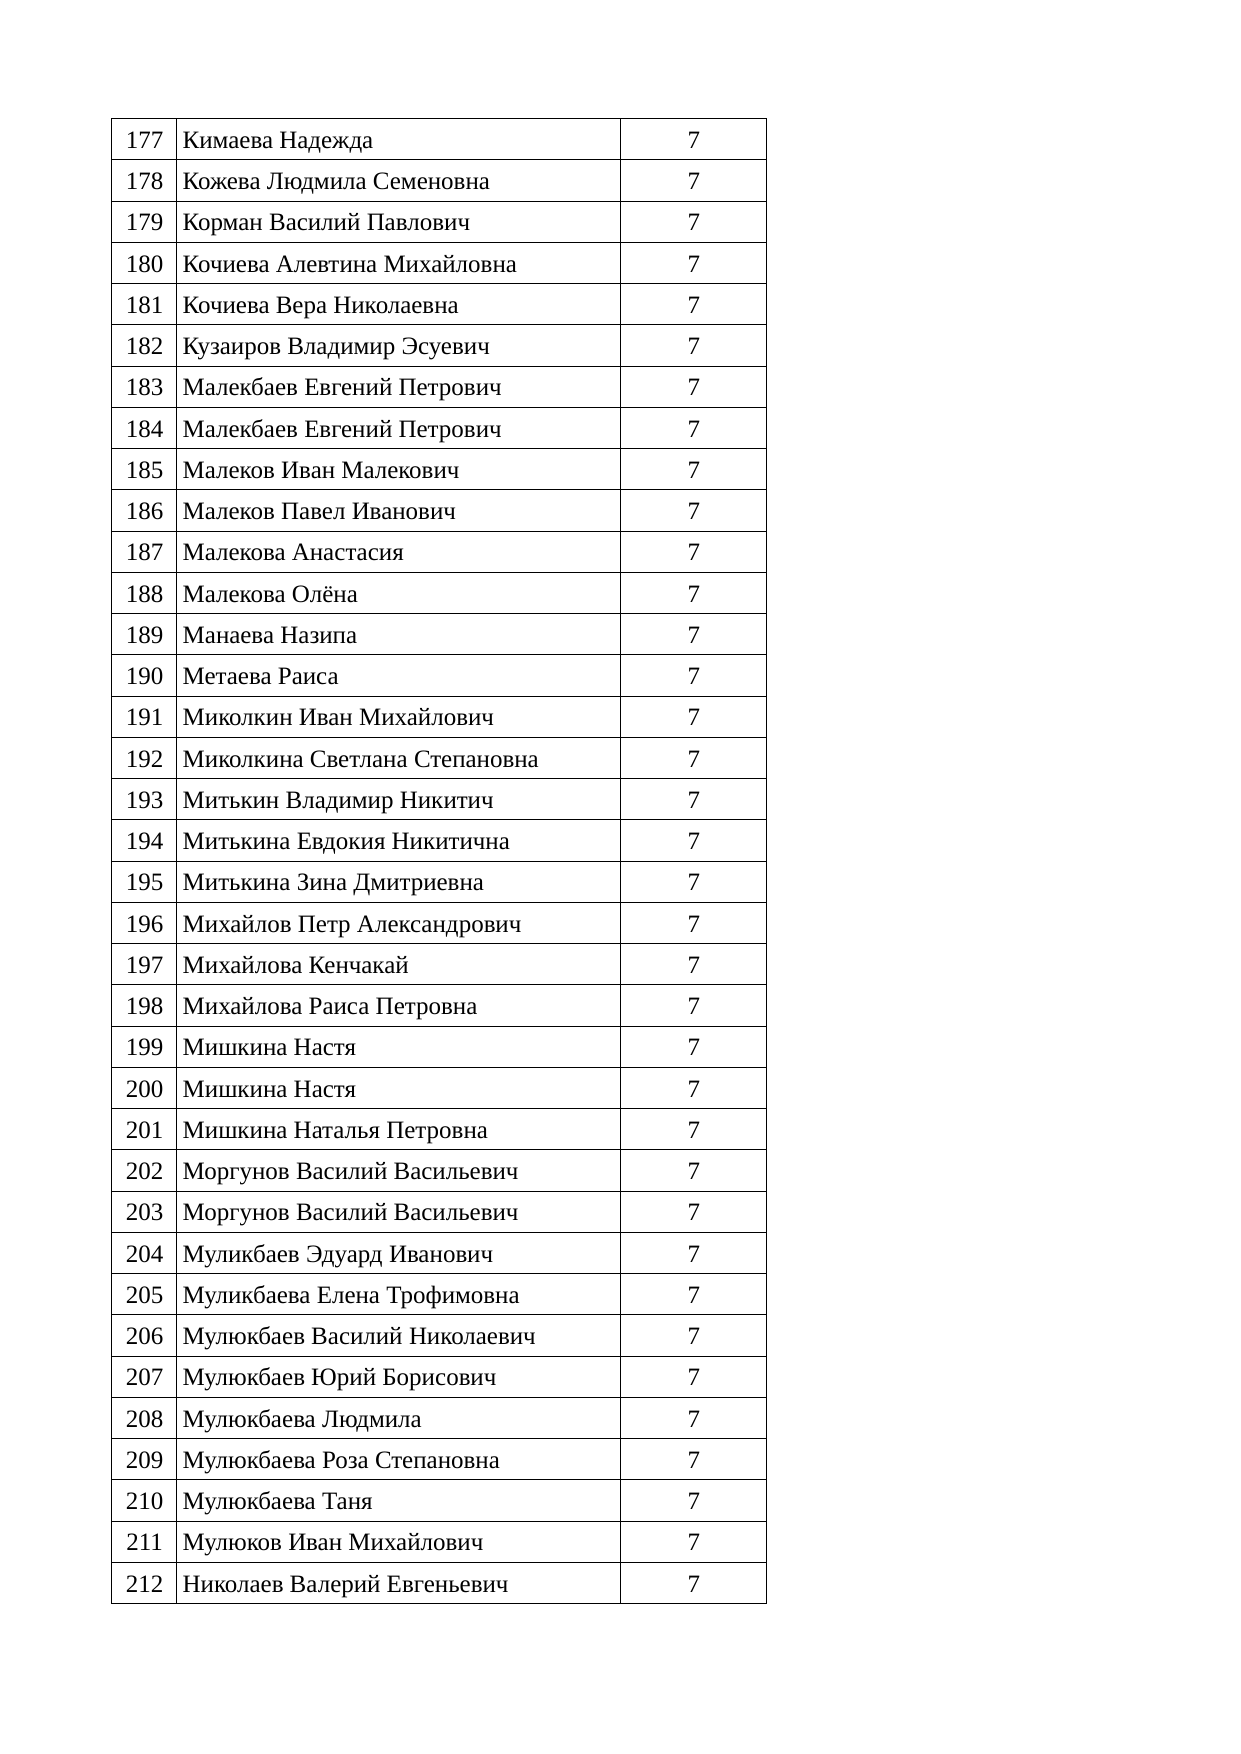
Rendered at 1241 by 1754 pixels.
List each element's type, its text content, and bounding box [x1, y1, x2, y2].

table_cell 7 [621, 1357, 766, 1397]
table_cell 7 [621, 408, 766, 448]
table_cell 7 [621, 1522, 766, 1562]
table_cell 7 [621, 1068, 766, 1108]
table_cell Муликбаев Эдуард Иванович [177, 1233, 620, 1273]
table_cell 209 [112, 1439, 176, 1479]
table_cell Малекбаев Евгений Петрович [177, 367, 620, 407]
table_cell 207 [112, 1357, 176, 1397]
table_cell Муликбаева Елена Трофимовна [177, 1274, 620, 1314]
table_cell 211 [112, 1522, 176, 1562]
table_cell Мулюкбаев Василий Николаевич [177, 1315, 620, 1356]
table_cell 7 [621, 614, 766, 654]
table_cell Мулюкбаева Роза Степановна [177, 1439, 620, 1479]
table_cell Михайлова Раиса Петровна [177, 985, 620, 1026]
table_cell Мулюкбаева Людмила [177, 1398, 620, 1438]
table_cell 7 [621, 1439, 766, 1479]
table_cell 184 [112, 408, 176, 448]
table_cell 186 [112, 490, 176, 531]
table_cell 7 [621, 985, 766, 1026]
table_cell 181 [112, 284, 176, 324]
table_cell 7 [621, 1233, 766, 1273]
table_cell 193 [112, 779, 176, 819]
table_cell Малекова Анастасия [177, 532, 620, 572]
table_cell Митькина Зина Дмитриевна [177, 862, 620, 902]
table_cell 183 [112, 367, 176, 407]
table_cell Кочиева Вера Николаевна [177, 284, 620, 324]
table_cell 178 [112, 160, 176, 201]
table_cell 7 [621, 903, 766, 943]
table_cell Малекбаев Евгений Петрович [177, 408, 620, 448]
table_cell 7 [621, 655, 766, 696]
table_cell 7 [621, 573, 766, 613]
table_cell 179 [112, 202, 176, 242]
table_cell 7 [621, 532, 766, 572]
table_cell 188 [112, 573, 176, 613]
table_cell 7 [621, 1192, 766, 1232]
table_cell Малеков Иван Малекович [177, 449, 620, 489]
table_cell 7 [621, 697, 766, 737]
table_cell 7 [621, 1563, 766, 1603]
table_cell 7 [621, 1027, 766, 1067]
table_cell Манаева Назипа [177, 614, 620, 654]
table_cell 212 [112, 1563, 176, 1603]
table_cell 185 [112, 449, 176, 489]
table_cell 191 [112, 697, 176, 737]
table_cell Моргунов Василий Васильевич [177, 1192, 620, 1232]
table_cell 204 [112, 1233, 176, 1273]
table_cell 180 [112, 243, 176, 283]
table_cell 199 [112, 1027, 176, 1067]
table_cell Мишкина Настя [177, 1027, 620, 1067]
table_cell 7 [621, 862, 766, 902]
table_cell 206 [112, 1315, 176, 1356]
table_cell Мулюкбаев Юрий Борисович [177, 1357, 620, 1397]
table_cell Митькина Евдокия Никитична [177, 820, 620, 861]
table_cell 7 [621, 779, 766, 819]
table_cell 201 [112, 1109, 176, 1149]
table_cell Мулюкбаева Таня [177, 1480, 620, 1521]
table_cell 7 [621, 1315, 766, 1356]
table_cell 7 [621, 1109, 766, 1149]
table_cell Кимаева Надежда [177, 119, 620, 159]
table_cell 7 [621, 944, 766, 984]
table_cell 195 [112, 862, 176, 902]
table_cell 7 [621, 1480, 766, 1521]
table_cell 7 [621, 1398, 766, 1438]
table_cell 7 [621, 284, 766, 324]
table_cell Малеков Павел Иванович [177, 490, 620, 531]
table_cell Миколкин Иван Михайлович [177, 697, 620, 737]
table_cell 208 [112, 1398, 176, 1438]
table_cell 197 [112, 944, 176, 984]
table_cell 7 [621, 160, 766, 201]
table_cell Малекова Олёна [177, 573, 620, 613]
table_cell 7 [621, 449, 766, 489]
table_cell 7 [621, 367, 766, 407]
table_cell 203 [112, 1192, 176, 1232]
table_cell Мулюков Иван Михайлович [177, 1522, 620, 1562]
table_cell Кочиева Алевтина Михайловна [177, 243, 620, 283]
table_cell 7 [621, 738, 766, 778]
table_cell Корман Василий Павлович [177, 202, 620, 242]
table_cell 202 [112, 1150, 176, 1191]
table_cell 177 [112, 119, 176, 159]
table_cell 205 [112, 1274, 176, 1314]
table_cell Михайлов Петр Александрович [177, 903, 620, 943]
table_cell 198 [112, 985, 176, 1026]
table_cell 7 [621, 490, 766, 531]
table_cell 7 [621, 1274, 766, 1314]
table_cell Николаев Валерий Евгеньевич [177, 1563, 620, 1603]
table_cell 190 [112, 655, 176, 696]
table_cell Михайлова Кенчакай [177, 944, 620, 984]
table_cell Митькин Владимир Никитич [177, 779, 620, 819]
table_cell Мишкина Наталья Петровна [177, 1109, 620, 1149]
table_cell 7 [621, 243, 766, 283]
table_cell 7 [621, 820, 766, 861]
table_cell 182 [112, 325, 176, 366]
table_cell 192 [112, 738, 176, 778]
table_cell 7 [621, 119, 766, 159]
table_cell 200 [112, 1068, 176, 1108]
table_cell 7 [621, 202, 766, 242]
table_cell 189 [112, 614, 176, 654]
table_cell Моргунов Василий Васильевич [177, 1150, 620, 1191]
table_cell Кузаиров Владимир Эсуевич [177, 325, 620, 366]
table_cell 187 [112, 532, 176, 572]
table_cell Миколкина Светлана Степановна [177, 738, 620, 778]
table_cell Метаева Раиса [177, 655, 620, 696]
table_cell 196 [112, 903, 176, 943]
table_cell 7 [621, 325, 766, 366]
table_cell 210 [112, 1480, 176, 1521]
table_cell 7 [621, 1150, 766, 1191]
table_cell Кожева Людмила Семеновна [177, 160, 620, 201]
table_cell 194 [112, 820, 176, 861]
table_cell Мишкина Настя [177, 1068, 620, 1108]
